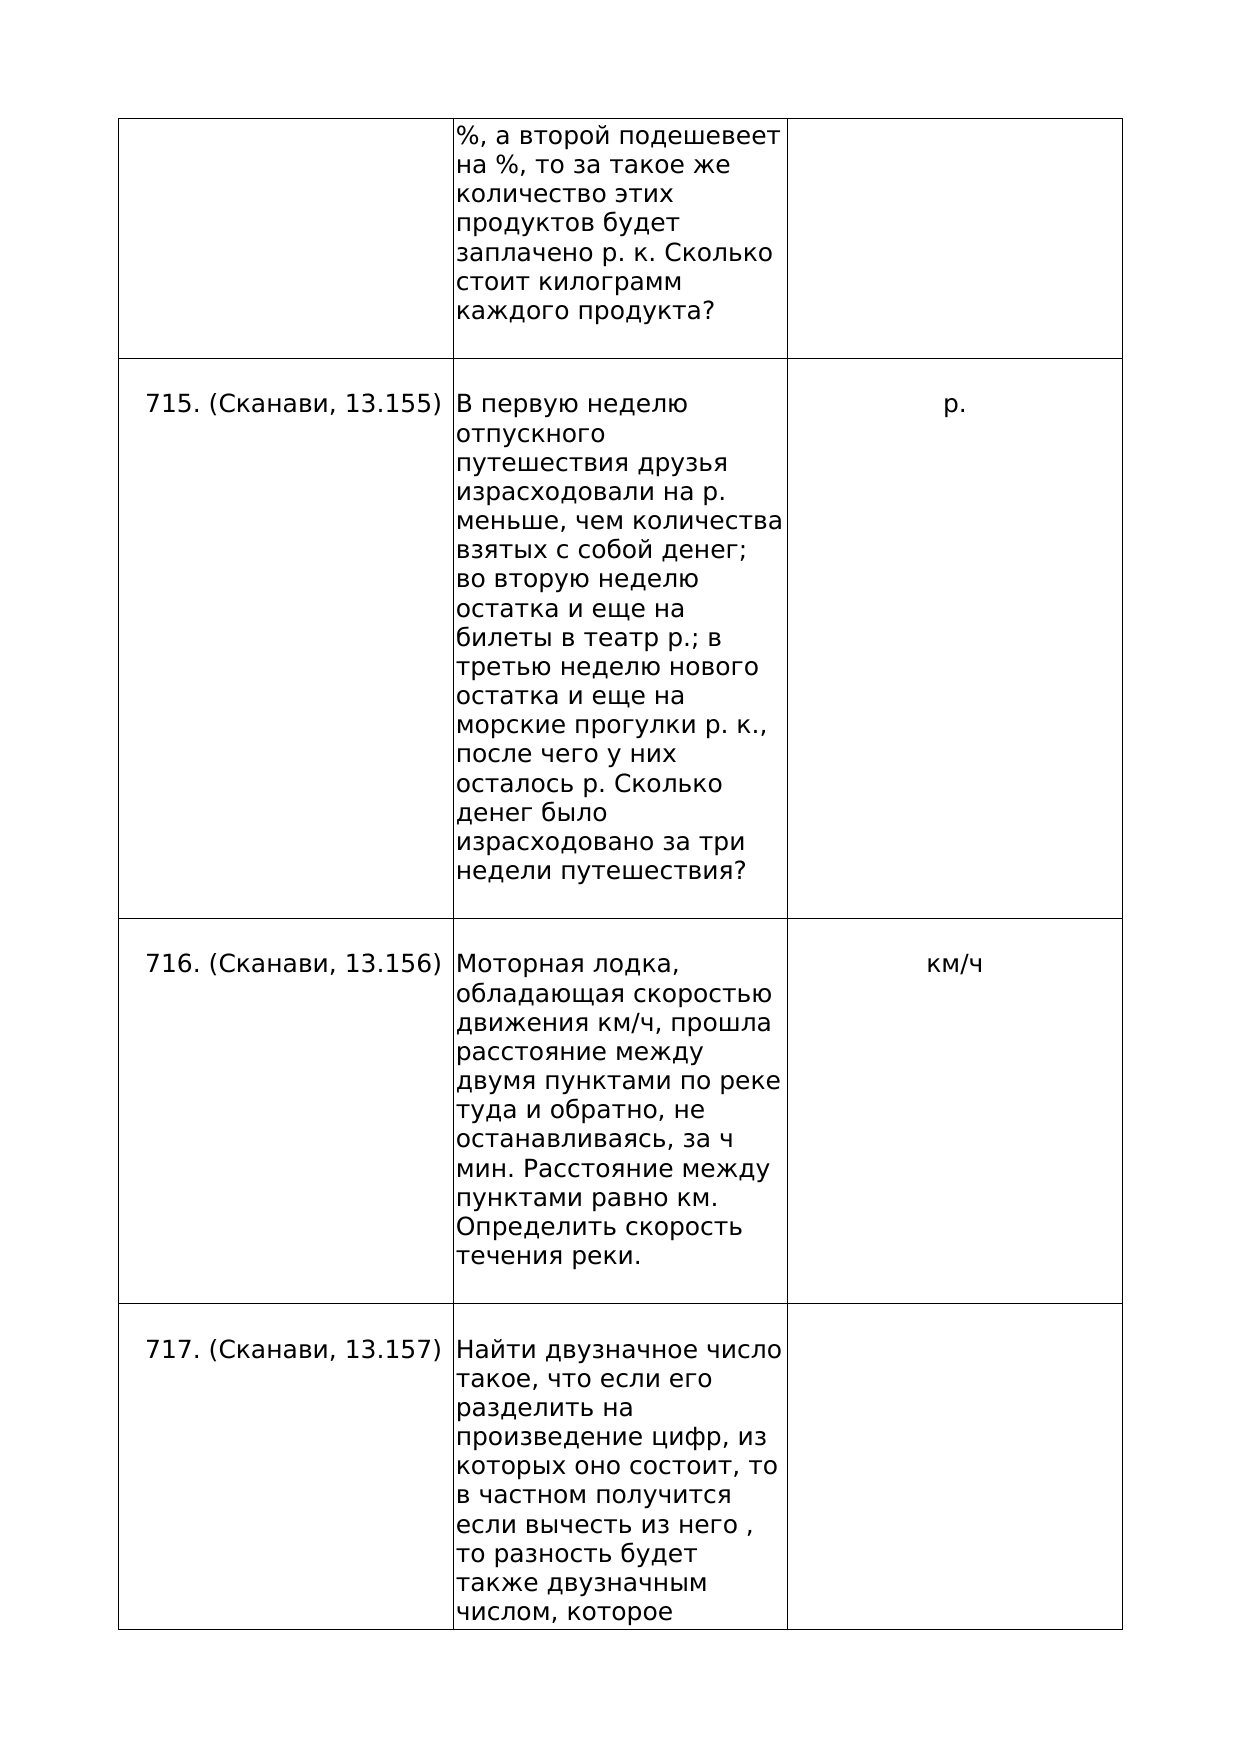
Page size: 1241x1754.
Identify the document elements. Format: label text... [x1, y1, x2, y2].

table_cell В первую неделю отпускного путешествия друзья израсходовали на р. меньше, чем количества взятых с собой денег; во вторую неделю остатка и еще на билеты в театр р.; в третью неделю нового остатка и еще на морские прогулки р. к., после чего у них осталось р. Сколько денег было израсходовано за три недели путешествия? [454, 359, 787, 917]
table_cell Моторная лодка, обладающая скоростью движения км/ч, прошла расстояние между двумя пунктами по реке туда и обратно, не останавливаясь, за ч мин. Расстояние между пунктами равно км. Определить скорость течения реки. [454, 919, 787, 1303]
table_cell 716. (Сканави, 13.156) [119, 919, 453, 1303]
table_cell %, а второй подешевеет на %, то за такое же количество этих продуктов будет заплачено р. к. Сколько стоит килограмм каждого продукта? [454, 119, 787, 357]
table_cell км/ч [788, 919, 1122, 1303]
table_cell [788, 119, 1122, 357]
table_cell 717. (Сканави, 13.157) [119, 1304, 453, 1629]
table_cell [119, 119, 453, 357]
table_cell 715. (Сканави, 13.155) [119, 359, 453, 917]
table_cell р. [788, 359, 1122, 917]
table_cell [788, 1304, 1122, 1629]
table_cell Найти двузначное число такое, что если его разделить на произведение цифр, из которых оно состоит, то в частном получится если вычесть из него , то разность будет также двузначным числом, которое [454, 1304, 787, 1629]
